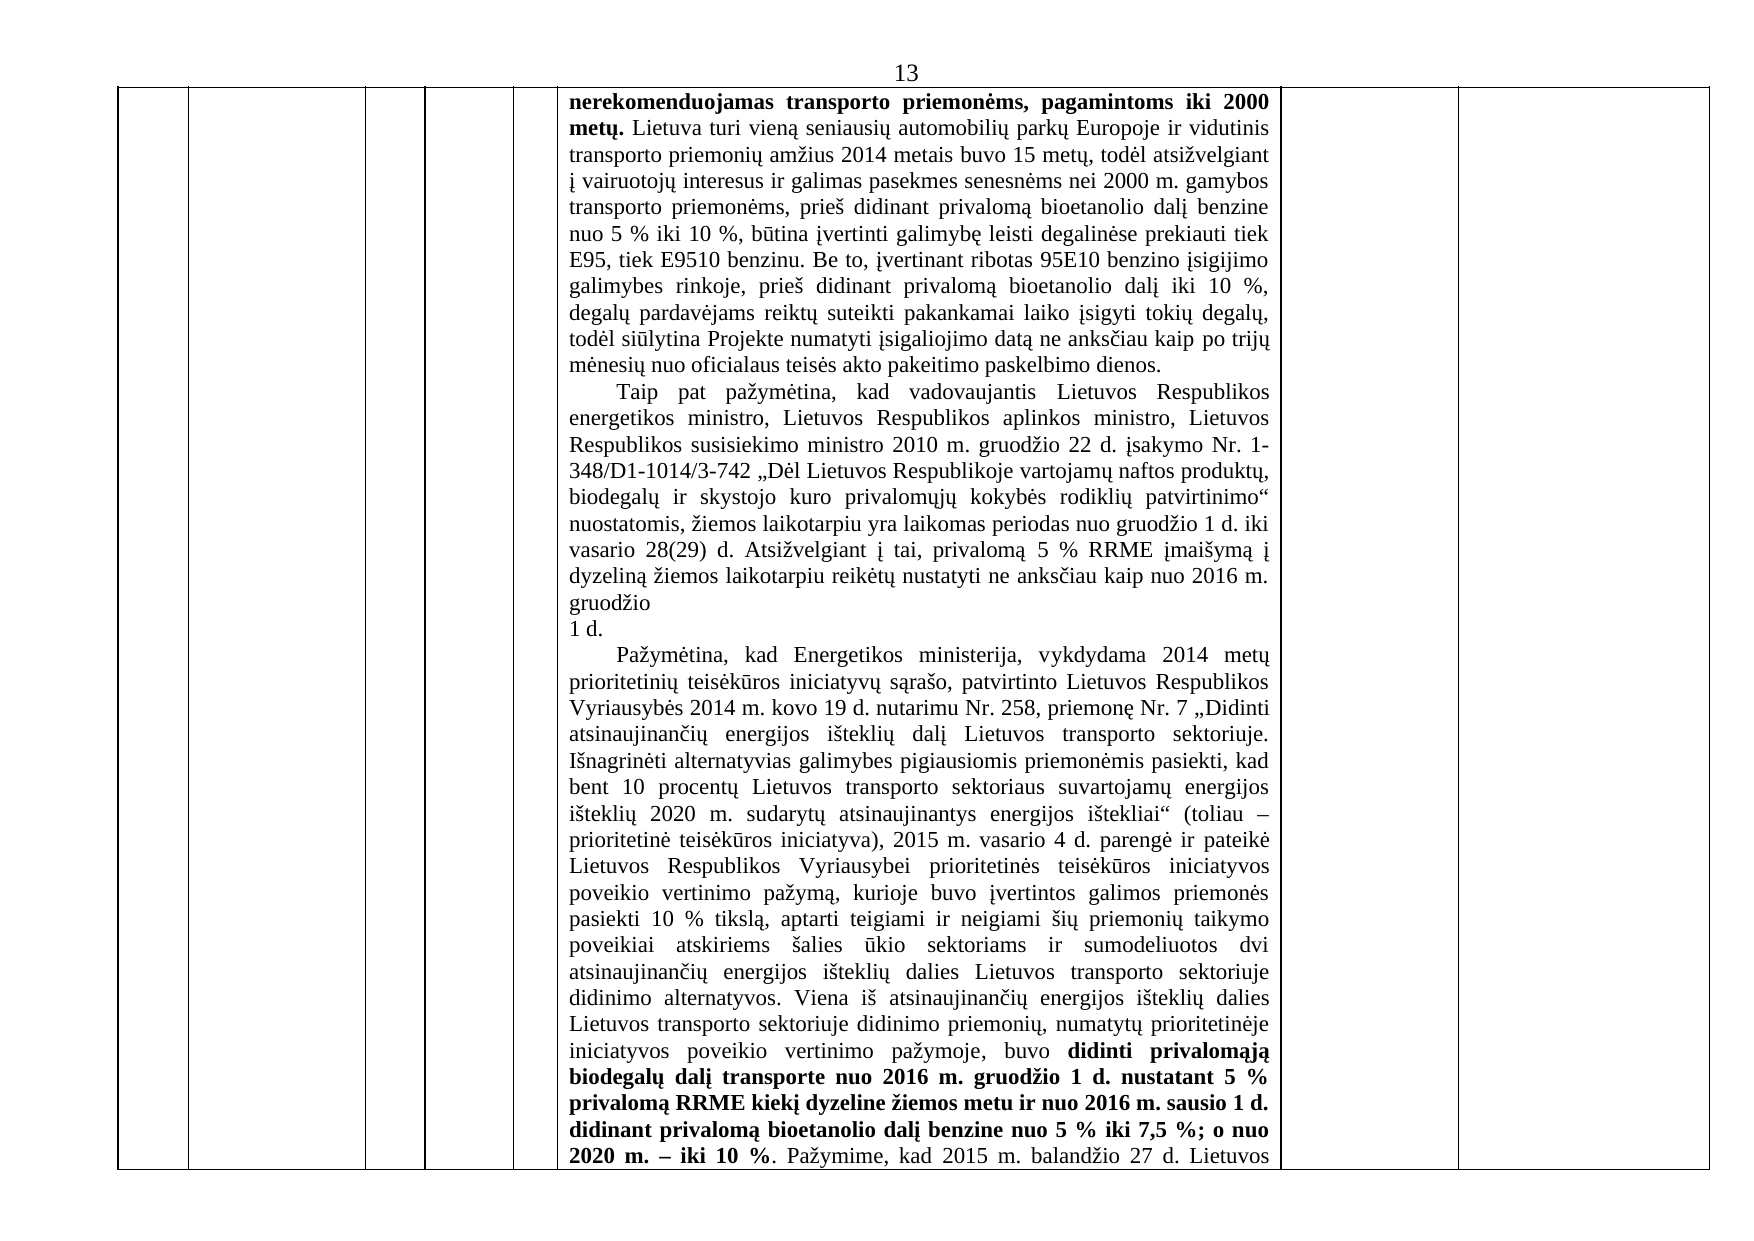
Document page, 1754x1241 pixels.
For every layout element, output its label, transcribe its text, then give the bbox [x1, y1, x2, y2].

table_cell [426, 88, 513, 1168]
table_cell [189, 88, 365, 1168]
table_cell [366, 88, 424, 1168]
table_cell [119, 88, 188, 1168]
table_cell nerekomenduojamas transporto priemonėms, pagamintoms iki 2000 metų. Lietuva turi vieną seniausių automobilių parkų Europoje ir vidutinis transporto priemonių amžius 2014 metais buvo 15 metų, todėl atsižvelgiant į vairuotojų interesus ir galimas pasekmes senesnėms nei 2000 m. gamybos transporto priemonėms, prieš didinant privalomą bioetanolio dalį benzine nuo 5 % iki 10 %, būtina įvertinti galimybę leisti degalinėse prekiauti tiek E95, tiek E9510 benzinu. Be to, įvertinant ribotas 95E10 benzino įsigijimo galimybes rinkoje, prieš didinant privalomą bioetanolio dalį iki 10 %, degalų pardavėjams reiktų suteikti pakankamai laiko įsigyti tokių degalų, todėl siūlytina Projekte numatyti įsigaliojimo datą ne anksčiau kaip po trijų mėnesių nuo oficialaus teisės akto pakeitimo paskelbimo dienos. Taip pat pažymėtina, kad vadovaujantis Lietuvos Respublikos energetikos ministro, Lietuvos Respublikos aplinkos ministro, Lietuvos Respublikos susisiekimo ministro 2010 m. gruodžio 22 d. įsakymo Nr. 1-348/D1-1014/3-742 „Dėl Lietuvos Respublikoje vartojamų naftos produktų, biodegalų ir skystojo kuro privalomųjų kokybės rodiklių patvirtinimo“ nuostatomis, žiemos laikotarpiu yra laikomas periodas nuo gruodžio 1 d. iki vasario 28(29) d. Atsižvelgiant į tai, privalomą 5 % RRME įmaišymą į dyzeliną žiemos laikotarpiu reikėtų nustatyti ne anksčiau kaip nuo 2016 m. gruodžio 1 d. Pažymėtina, kad Energetikos ministerija, vykdydama 2014 metų prioritetinių teisėkūros iniciatyvų sąrašo, patvirtinto Lietuvos Respublikos Vyriausybės 2014 m. kovo 19 d. nutarimu Nr. 258, priemonę Nr. 7 „Didinti atsinaujinančių energijos išteklių dalį Lietuvos transporto sektoriuje. Išnagrinėti alternatyvias galimybes pigiausiomis priemonėmis pasiekti, kad bent 10 procentų Lietuvos transporto sektoriaus suvartojamų energijos išteklių 2020 m. sudarytų atsinaujinantys energijos ištekliai“ (toliau – prioritetinė teisėkūros iniciatyva), 2015 m. vasario 4 d. parengė ir pateikė Lietuvos Respublikos Vyriausybei prioritetinės teisėkūros iniciatyvos poveikio vertinimo pažymą, kurioje buvo įvertintos galimos priemonės pasiekti 10 % tikslą, aptarti teigiami ir neigiami šių priemonių taikymo poveikiai atskiriems šalies ūkio sektoriams ir sumodeliuotos dvi atsinaujinančių energijos išteklių dalies Lietuvos transporto sektoriuje didinimo alternatyvos. Viena iš atsinaujinančių energijos išteklių dalies Lietuvos transporto sektoriuje didinimo priemonių, numatytų prioritetinėje iniciatyvos poveikio vertinimo pažymoje, buvo didinti privalomąją biodegalų dalį transporte nuo 2016 m. gruodžio 1 d. nustatant 5 % privalomą RRME kiekį dyzeline žiemos metu ir nuo 2016 m. sausio 1 d. didinant privalomą bioetanolio dalį benzine nuo 5 % iki 7,5 %; o nuo 2020 m. – iki 10 %. Pažymime, kad 2015 m. balandžio 27 d. Lietuvos [558, 88, 1280, 1168]
table_cell [1282, 88, 1458, 1168]
table_cell [1459, 88, 1709, 1168]
table_cell [514, 88, 557, 1168]
